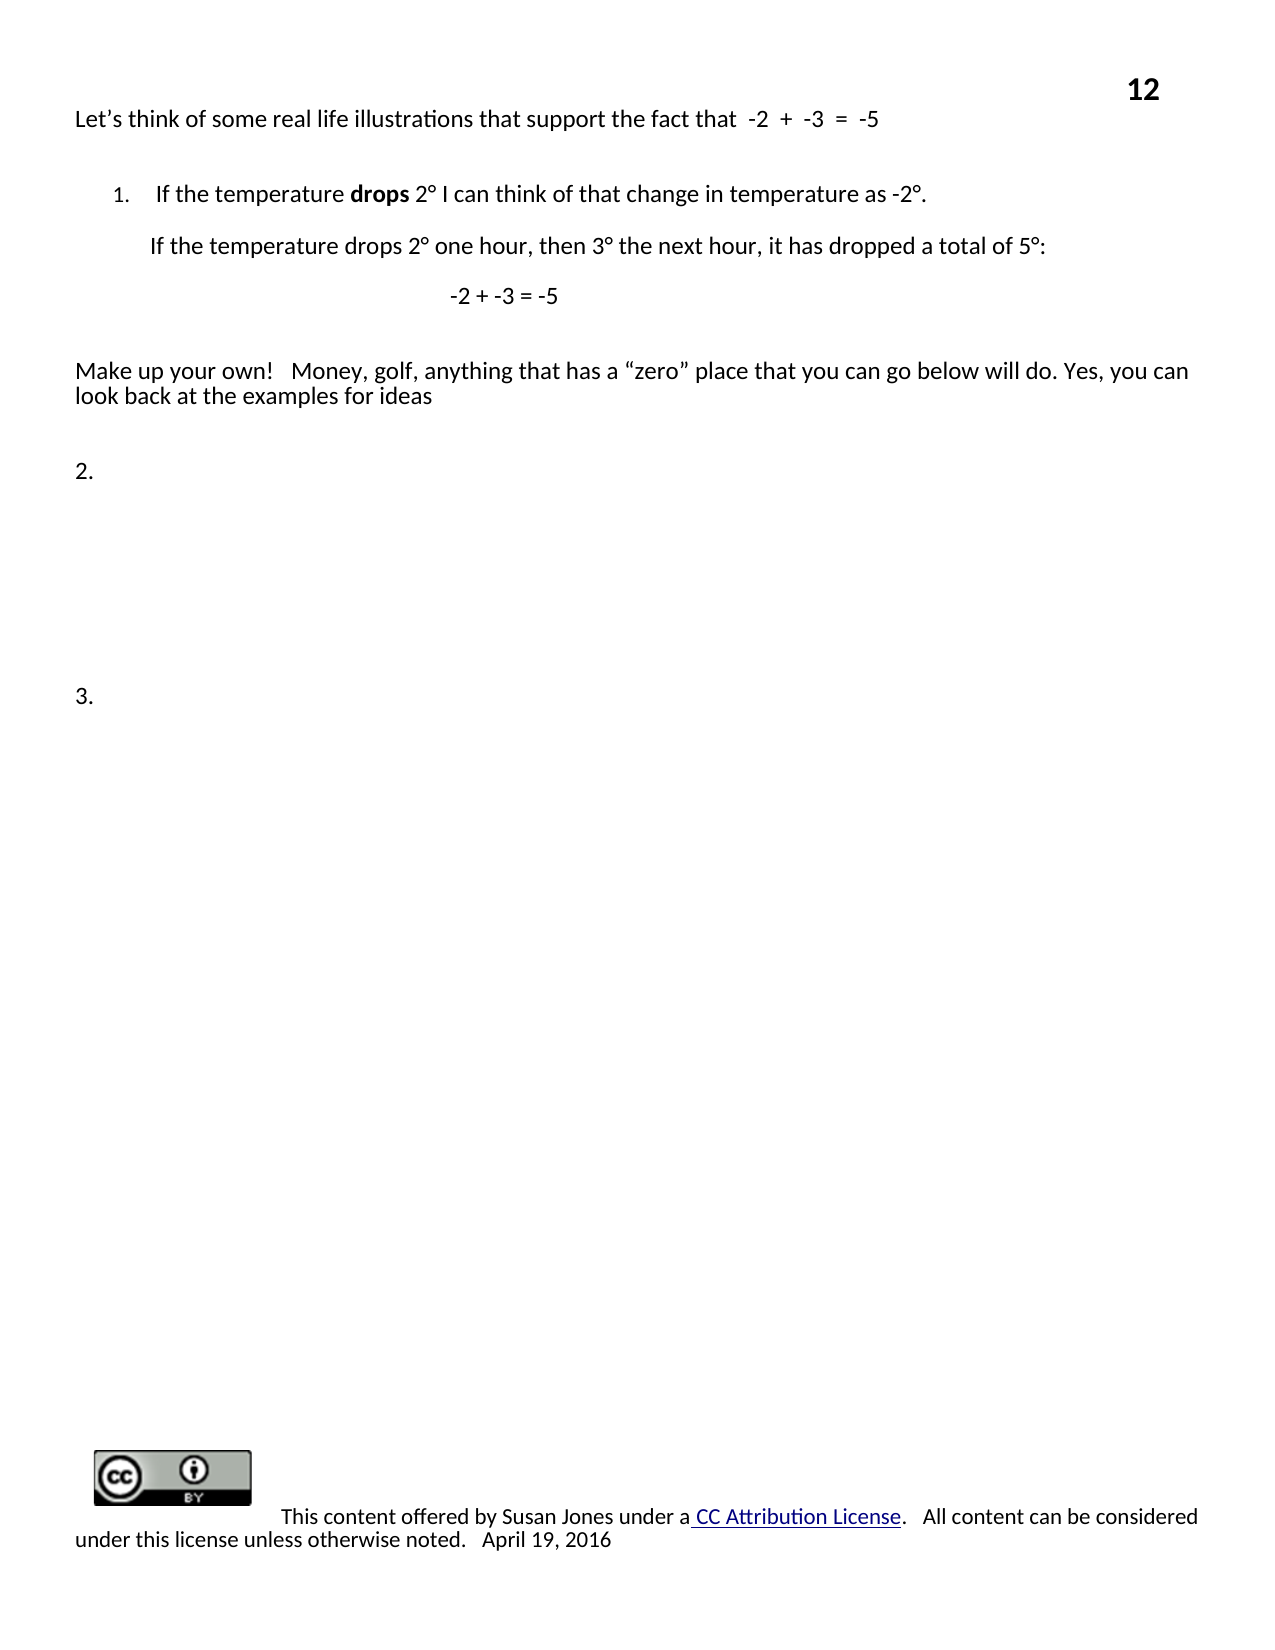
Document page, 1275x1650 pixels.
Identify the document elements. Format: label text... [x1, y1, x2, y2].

text Make up your own! Money, golf, anything that has a “zero” place that you can go below will do. Yes, you can look back at the examples for ideas [75, 360, 1200, 410]
text 12 [226, 75, 1200, 108]
list If the temperature drops 2° I can think of that change in temperature as -2°. [112, 183, 1200, 208]
text Let’s think of some real life illustrations that support the fact that -2 + -3 = -5 [75, 108, 1200, 133]
text -2 + -3 = -5 [75, 285, 1200, 310]
picture [93, 1450, 252, 1506]
text 3. [75, 685, 1200, 710]
text If the temperature drops 2° one hour, then 3° the next hour, it has dropped a total of 5°: [150, 235, 1200, 260]
text 2. [75, 460, 1200, 485]
